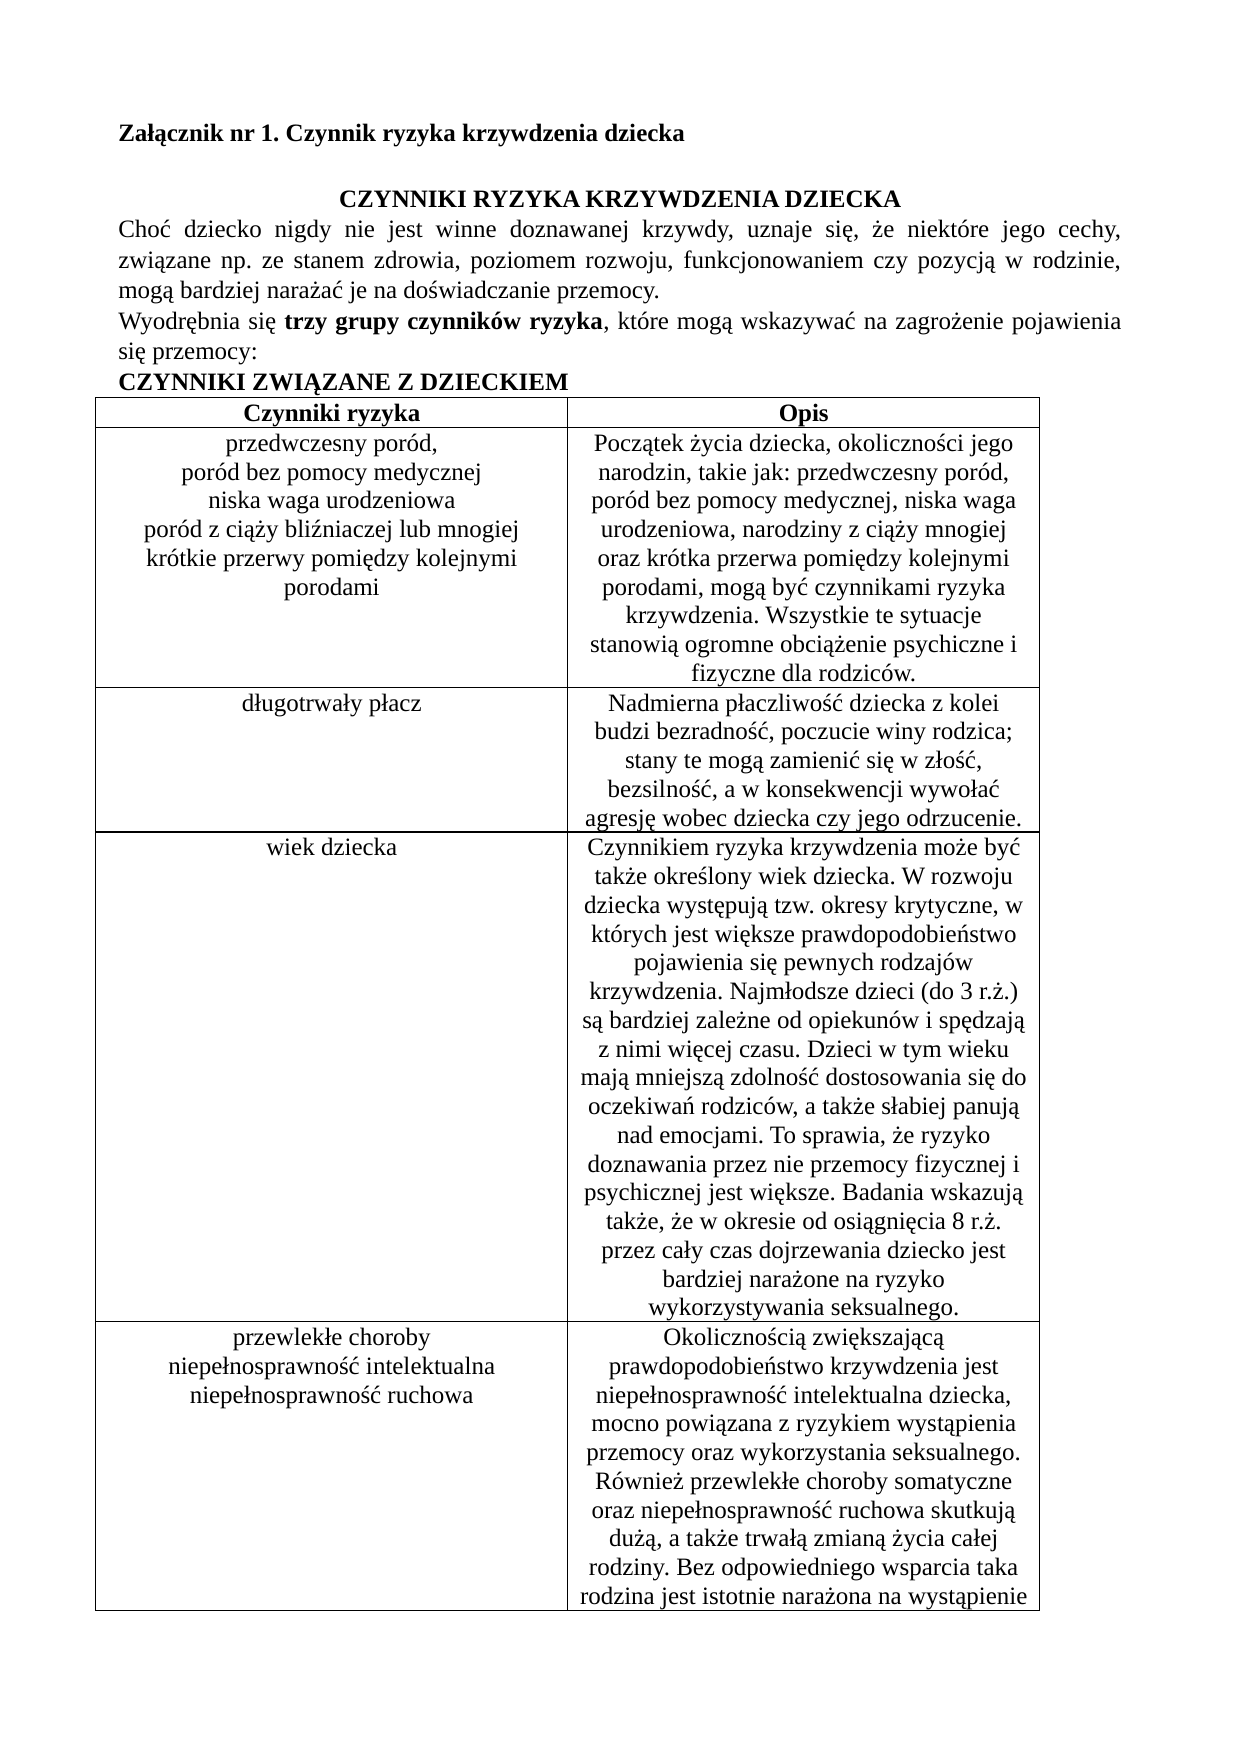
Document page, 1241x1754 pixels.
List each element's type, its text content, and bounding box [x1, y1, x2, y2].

text Załącznik nr 1. Czynnik ryzyka krzywdzenia dziecka [118, 118, 1122, 147]
text Wyodrębnia się trzy grupy czynników ryzyka, które mogą wskazywać na zagrożenie pojawienia się przemocy: [118, 306, 1122, 365]
table_cell Okolicznością zwiększającą prawdopodobieństwo krzywdzenia jest niepełnosprawność intelektualna dziecka, mocno powiązana z ryzykiem wystąpienia przemocy oraz wykorzystania seksualnego. Również przewlekłe choroby somatyczne oraz niepełnosprawność ruchowa skutkują dużą, a także trwałą zmianą życia całej rodziny. Bez odpowiedniego wsparcia taka rodzina jest istotnie narażona na wystąpienie [568, 1322, 1039, 1610]
table_cell Początek życia dziecka, okoliczności jego narodzin, takie jak: przedwczesny poród, poród bez pomocy medycznej, niska waga urodzeniowa, narodziny z ciąży mnogiej oraz krótka przerwa pomiędzy kolejnymi porodami, mogą być czynnikami ryzyka krzywdzenia. Wszystkie te sytuacje stanowią ogromne obciążenie psychiczne i fizyczne dla rodziców. [568, 428, 1039, 687]
table_header Opis [568, 398, 1039, 427]
table_cell przedwczesny poród, poród bez pomocy medycznej niska waga urodzeniowa poród z ciąży bliźniaczej lub mnogiej krótkie przerwy pomiędzy kolejnymi porodami [96, 428, 567, 687]
text CZYNNIKI ZWIĄZANE Z DZIECKIEM [118, 367, 1122, 395]
text CZYNNIKI RYZYKA KRZYWDZENIA DZIECKA [118, 184, 1122, 213]
table_cell Czynnikiem ryzyka krzywdzenia może być także określony wiek dziecka. W rozwoju dziecka występują tzw. okresy krytyczne, w których jest większe prawdopodobieństwo pojawienia się pewnych rodzajów krzywdzenia. Najmłodsze dzieci (do 3 r.ż.) są bardziej zależne od opiekunów i spędzają z nimi więcej czasu. Dzieci w tym wieku mają mniejszą zdolność dostosowania się do oczekiwań rodziców, a także słabiej panują nad emocjami. To sprawia, że ryzyko doznawania przez nie przemocy fizycznej i psychicznej jest większe. Badania wskazują także, że w okresie od osiągnięcia 8 r.ż. przez cały czas dojrzewania dziecko jest bardziej narażone na ryzyko wykorzystywania seksualnego. [568, 833, 1039, 1321]
table_cell Nadmierna płaczliwość dziecka z kolei budzi bezradność, poczucie winy rodzica; stany te mogą zamienić się w złość, bezsilność, a w konsekwencji wywołać agresję wobec dziecka czy jego odrzucenie. [568, 688, 1039, 831]
table_cell przewlekłe choroby niepełnosprawność intelektualna niepełnosprawność ruchowa [96, 1322, 567, 1610]
table_header Czynniki ryzyka [96, 398, 567, 427]
table_cell wiek dziecka [96, 833, 567, 1321]
text Choć dziecko nigdy nie jest winne doznawanej krzywdy, uznaje się, że niektóre jego cechy, związane np. ze stanem zdrowia, poziomem rozwoju, funkcjonowaniem czy pozycją w rodzinie, mogą bardziej narażać je na doświadczanie przemocy. [118, 214, 1122, 304]
table_cell długotrwały płacz [96, 688, 567, 831]
